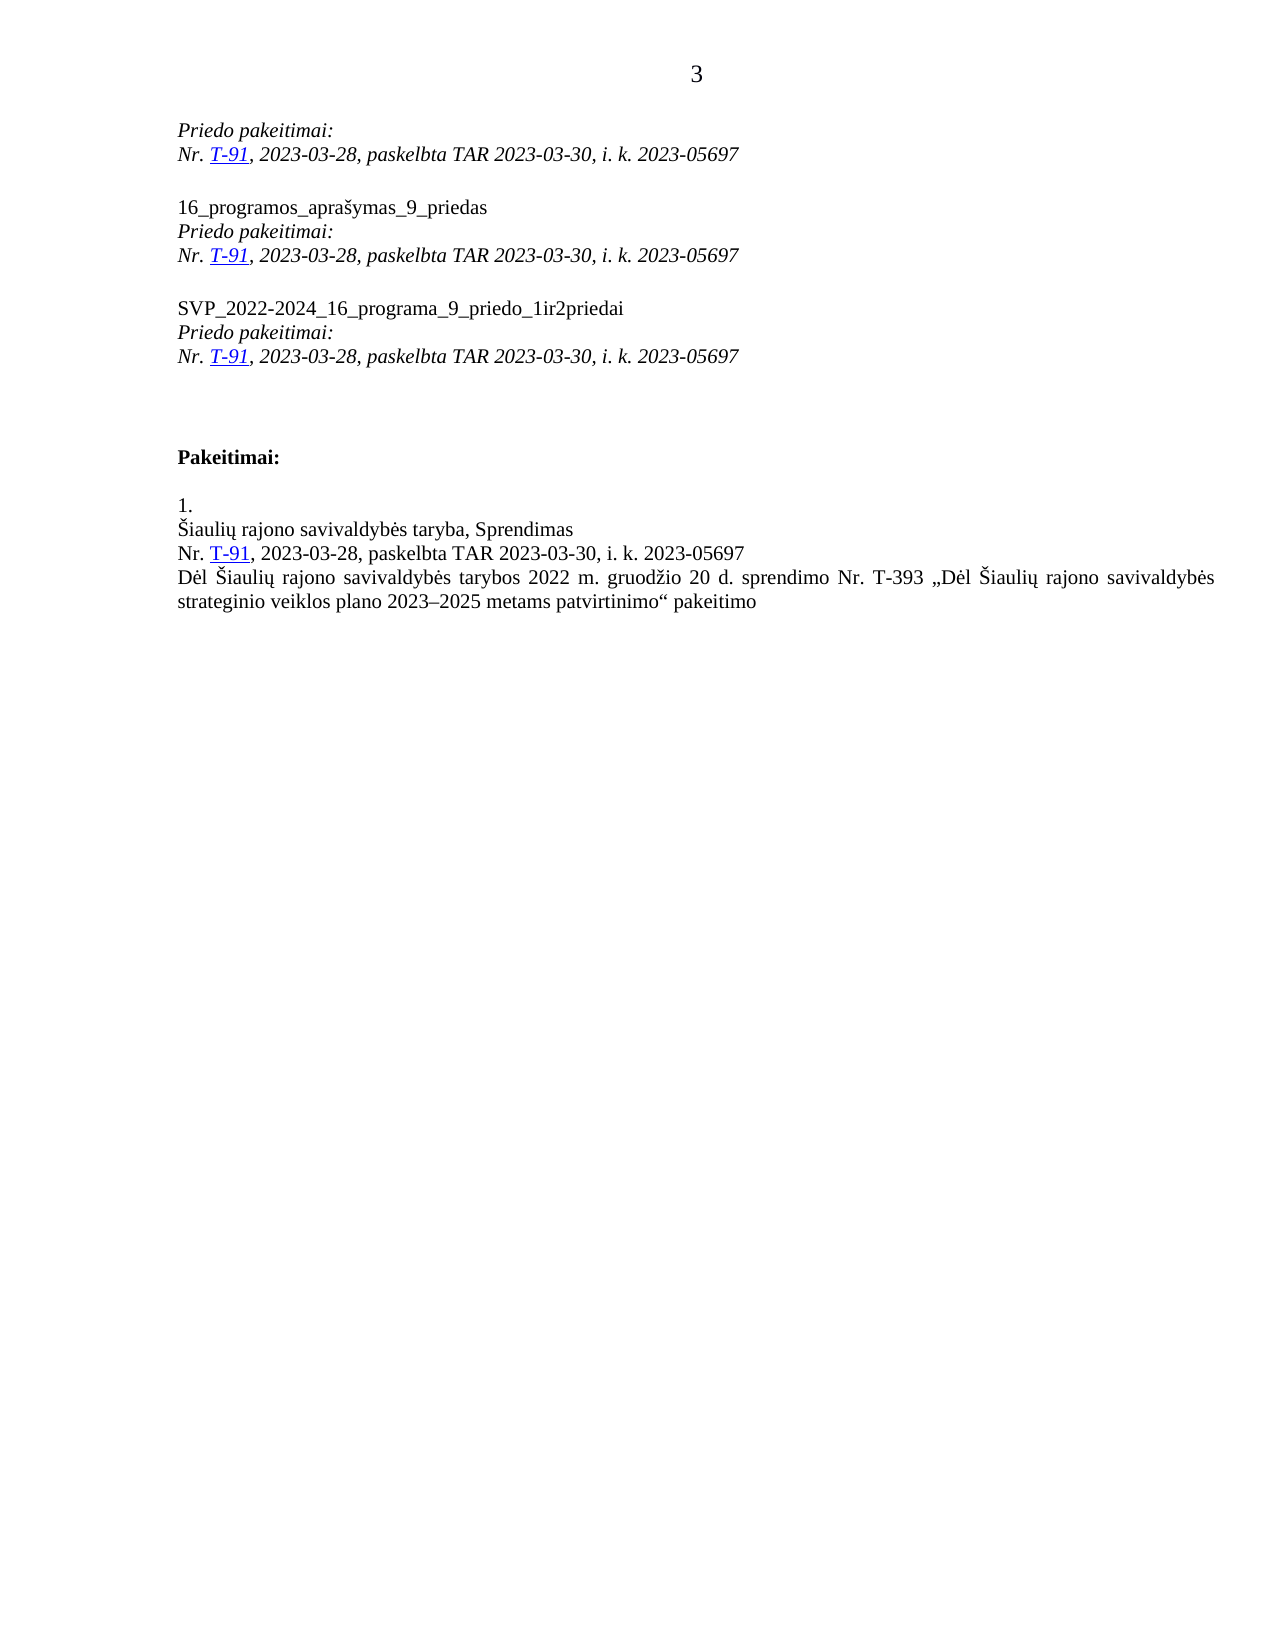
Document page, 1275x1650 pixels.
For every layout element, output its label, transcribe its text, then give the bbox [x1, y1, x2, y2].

text Dėl Šiaulių rajono savivaldybės tarybos 2022 m. gruodžio 20 d. sprendimo Nr. T-393 „Dėl Šiaulių rajono savivaldybės strateginio veiklos plano 2023–2025 metams patvirtinimo“ pakeitimo [177, 565, 1216, 613]
text Šiaulių rajono savivaldybės taryba, Sprendimas [177, 517, 1216, 541]
text SVP_2022-2024_16_programa_9_priedo_1ir2priedai [177, 296, 1216, 320]
text Nr. T-91, 2023-03-28, paskelbta TAR 2023-03-30, i. k. 2023-05697 [177, 243, 1216, 267]
text 1. [177, 493, 1216, 517]
text Priedo pakeitimai: [177, 219, 1216, 243]
text Priedo pakeitimai: [177, 118, 1216, 142]
text Nr. T-91, 2023-03-28, paskelbta TAR 2023-03-30, i. k. 2023-05697 [177, 541, 1216, 565]
text Priedo pakeitimai: [177, 320, 1216, 344]
text Pakeitimai: [177, 445, 1216, 469]
text Nr. T-91, 2023-03-28, paskelbta TAR 2023-03-30, i. k. 2023-05697 [177, 142, 1216, 166]
text Nr. T-91, 2023-03-28, paskelbta TAR 2023-03-30, i. k. 2023-05697 [177, 344, 1216, 368]
text 16_programos_aprašymas_9_priedas [177, 195, 1216, 219]
